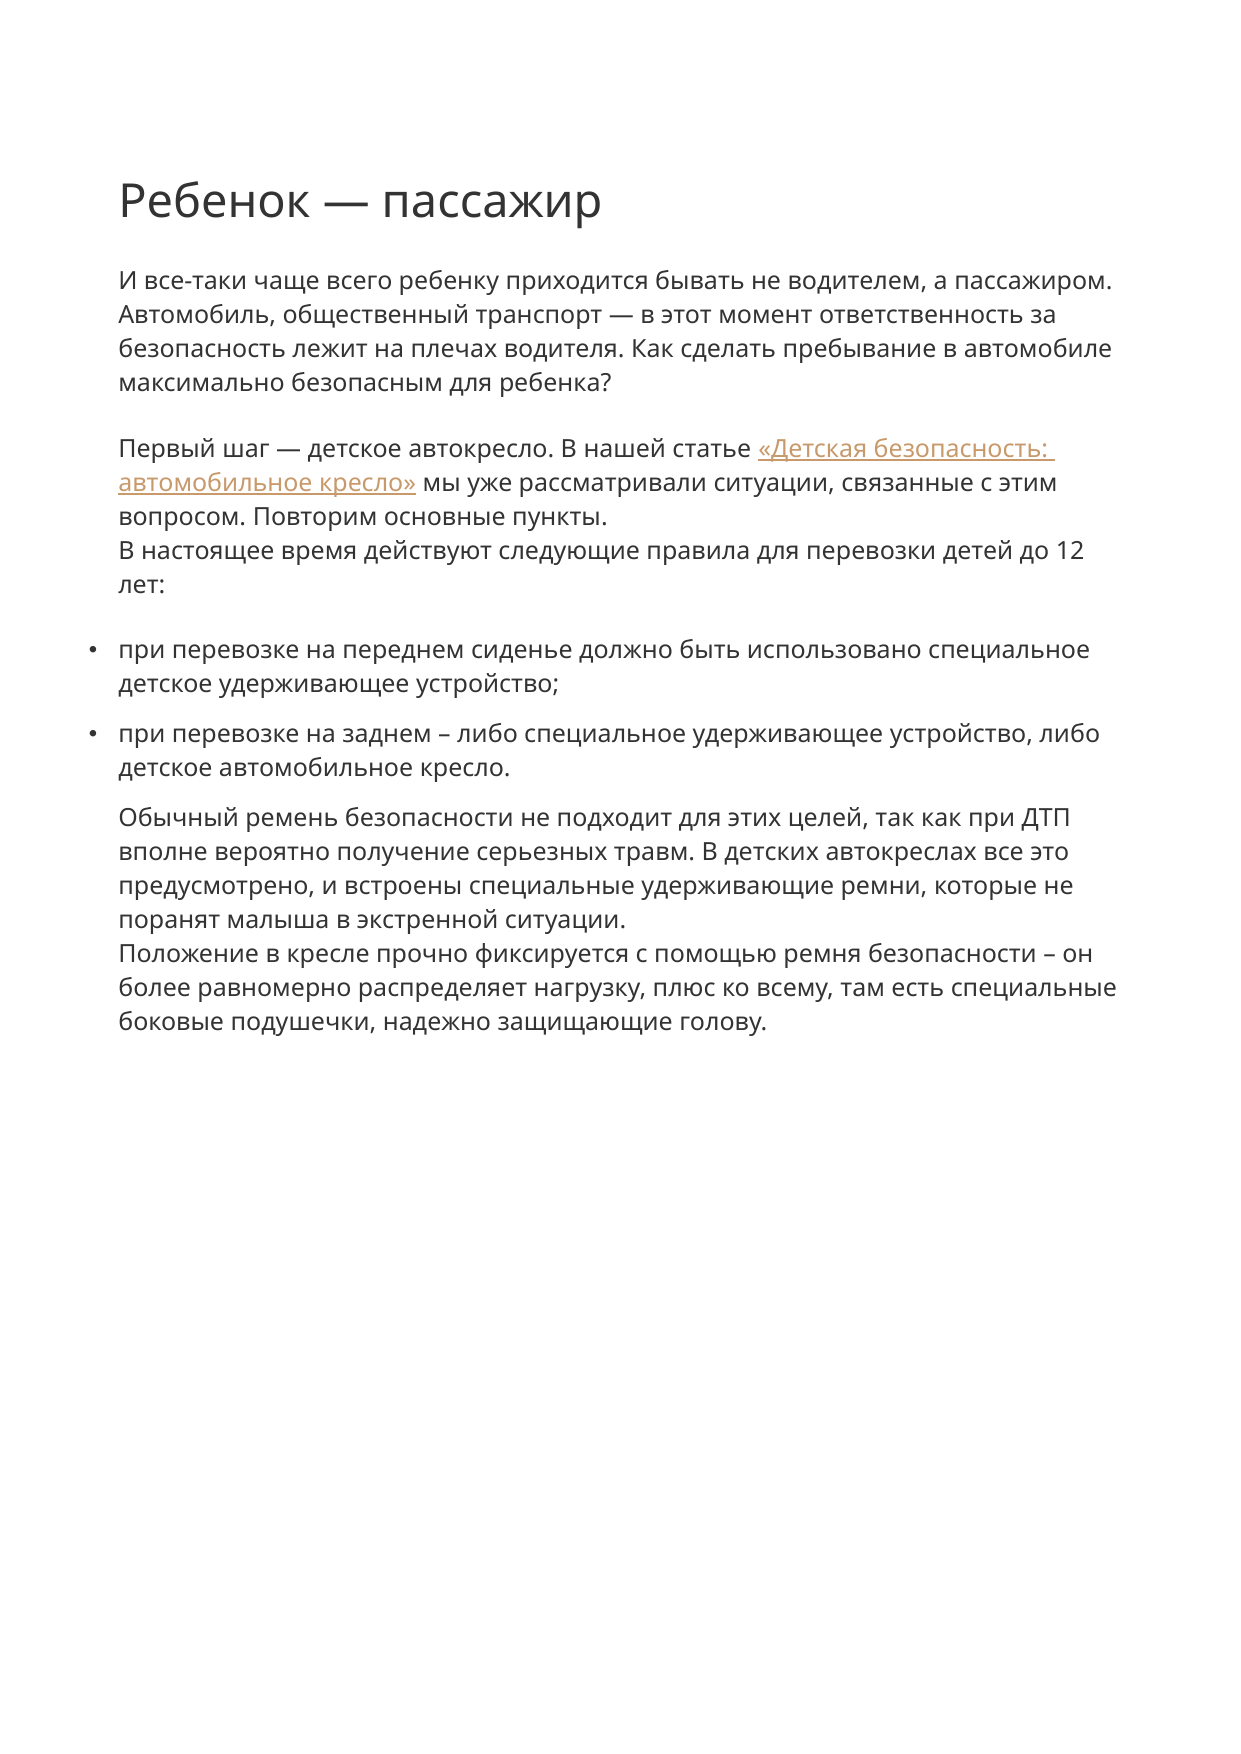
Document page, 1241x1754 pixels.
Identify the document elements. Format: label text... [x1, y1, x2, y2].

list при перевозке на заднем – либо специальное удерживающее устройство, либо детское автомобильное кресло. [118, 716, 1122, 784]
list [118, 118, 1122, 152]
text Первый шаг — детское автокресло. В нашей статье «Детская безопасность: автомобильное кресло» мы уже рассматривали ситуации, связанные с этим вопросом. Повторим основные пункты. [118, 430, 1122, 533]
text И все-таки чаще всего ребенку приходится бывать не водителем, а пассажиром. Автомобиль, общественный транспорт — в этот момент ответственность за безопасность лежит на плечах водителя. Как сделать пребывание в автомобиле максимально безопасным для ребенка? [118, 263, 1122, 399]
text Обычный ремень безопасности не подходит для этих целей, так как при ДТП вполне вероятно получение серьезных травм. В детских автокреслах все это предусмотрено, и встроены специальные удерживающие ремни, которые не поранят малыша в экстренной ситуации. Положение в кресле прочно фиксируется с помощью ремня безопасности – он более равномерно распределяет нагрузку, плюс ко всему, там есть специальные боковые подушечки, надежно защищающие голову. [118, 799, 1122, 1038]
text В настоящее время действуют следующие правила для перевозки детей до 12 лет: [118, 533, 1122, 601]
subtitle Ребенок — пассажир [118, 168, 1122, 232]
list при перевозке на переднем сиденье должно быть использовано специальное детское удерживающее устройство; [118, 632, 1122, 700]
